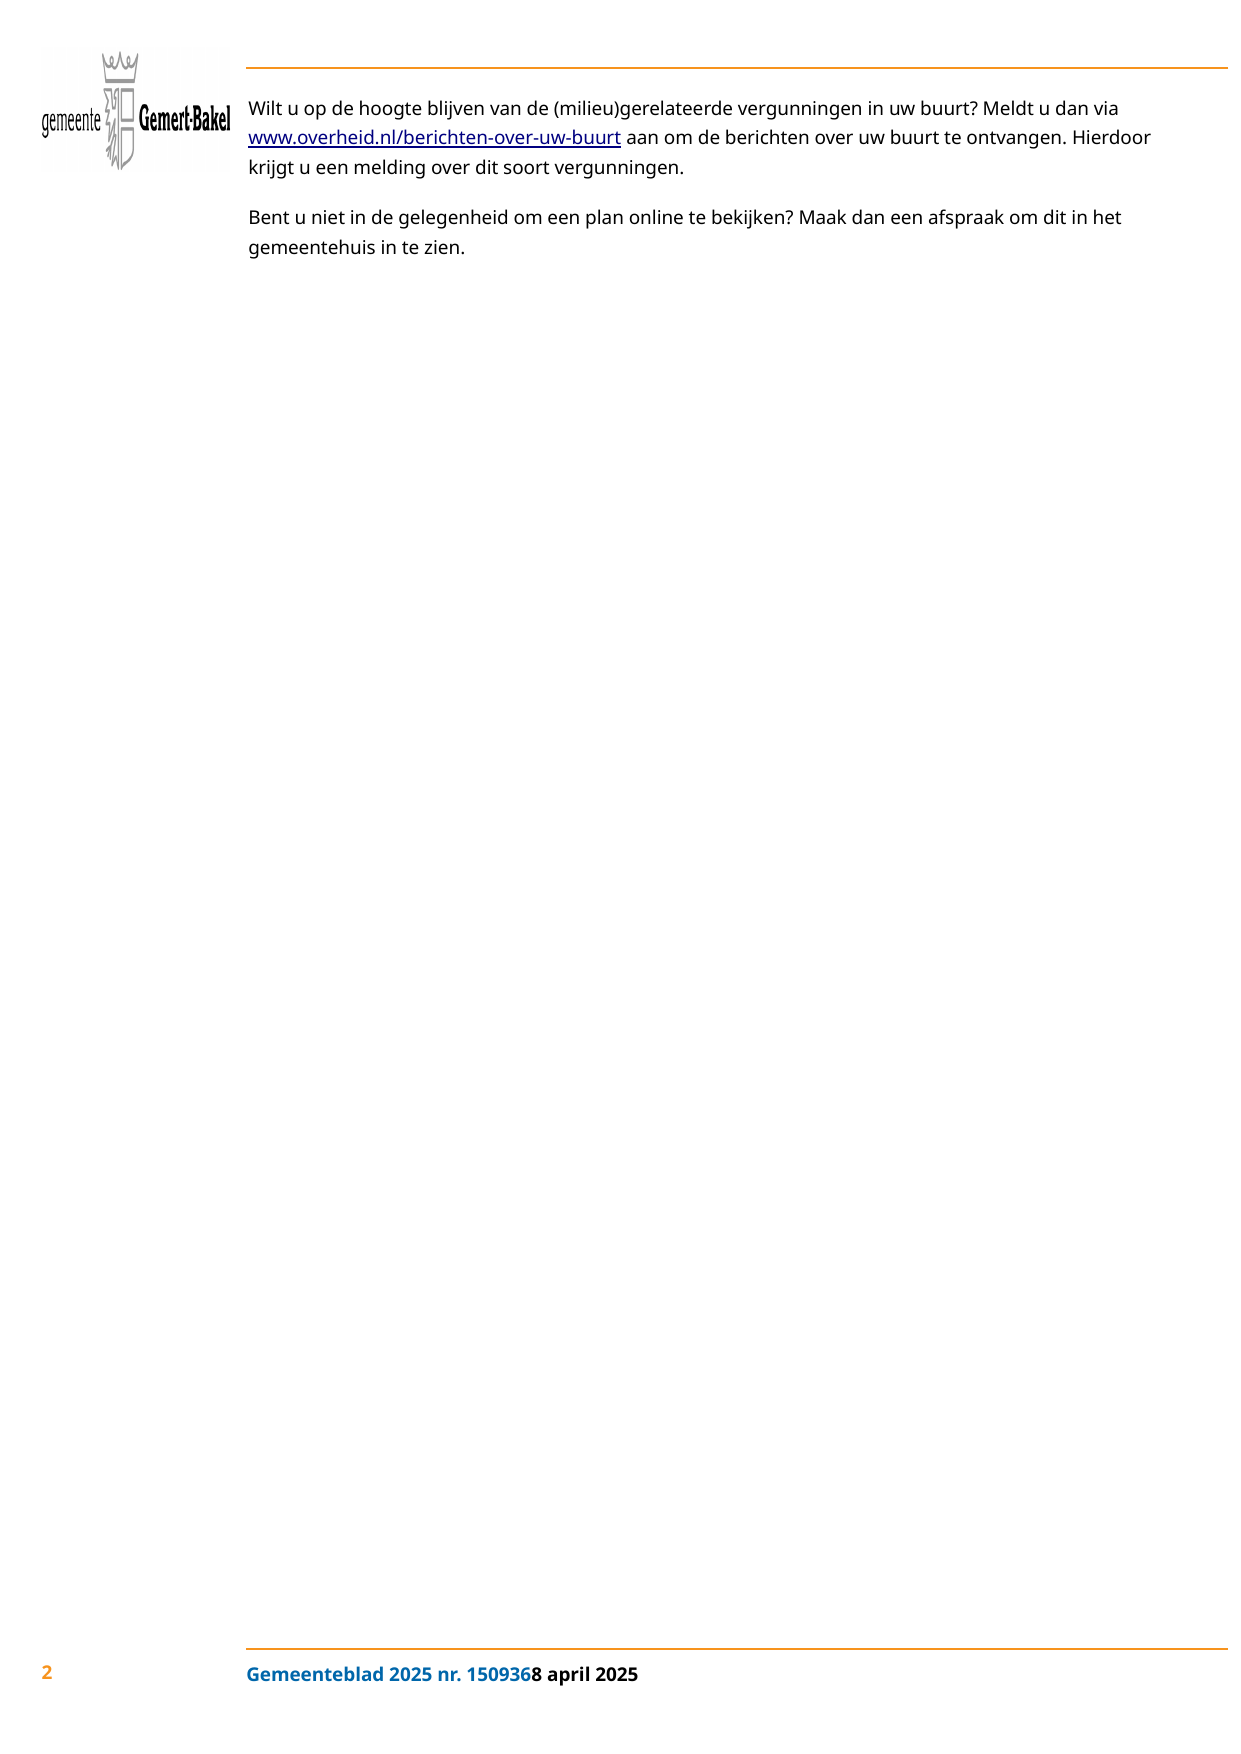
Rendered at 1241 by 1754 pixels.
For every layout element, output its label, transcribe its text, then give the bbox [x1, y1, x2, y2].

picture [41, 47, 231, 172]
text Bent u niet in de gelegenheid om een plan online te bekijken? Maak dan een afspraak om dit in het gemeentehuis in te zien. [248, 204, 1152, 260]
text Wilt u op de hoogte blijven van de (milieu)gerelateerde vergunningen in uw buurt? Meldt u dan via www.overheid.nl/berichten-over-uw-buurt aan om de berichten over uw buurt te ontvangen. Hierdoor krijgt u een melding over dit soort vergunningen. [248, 95, 1152, 180]
